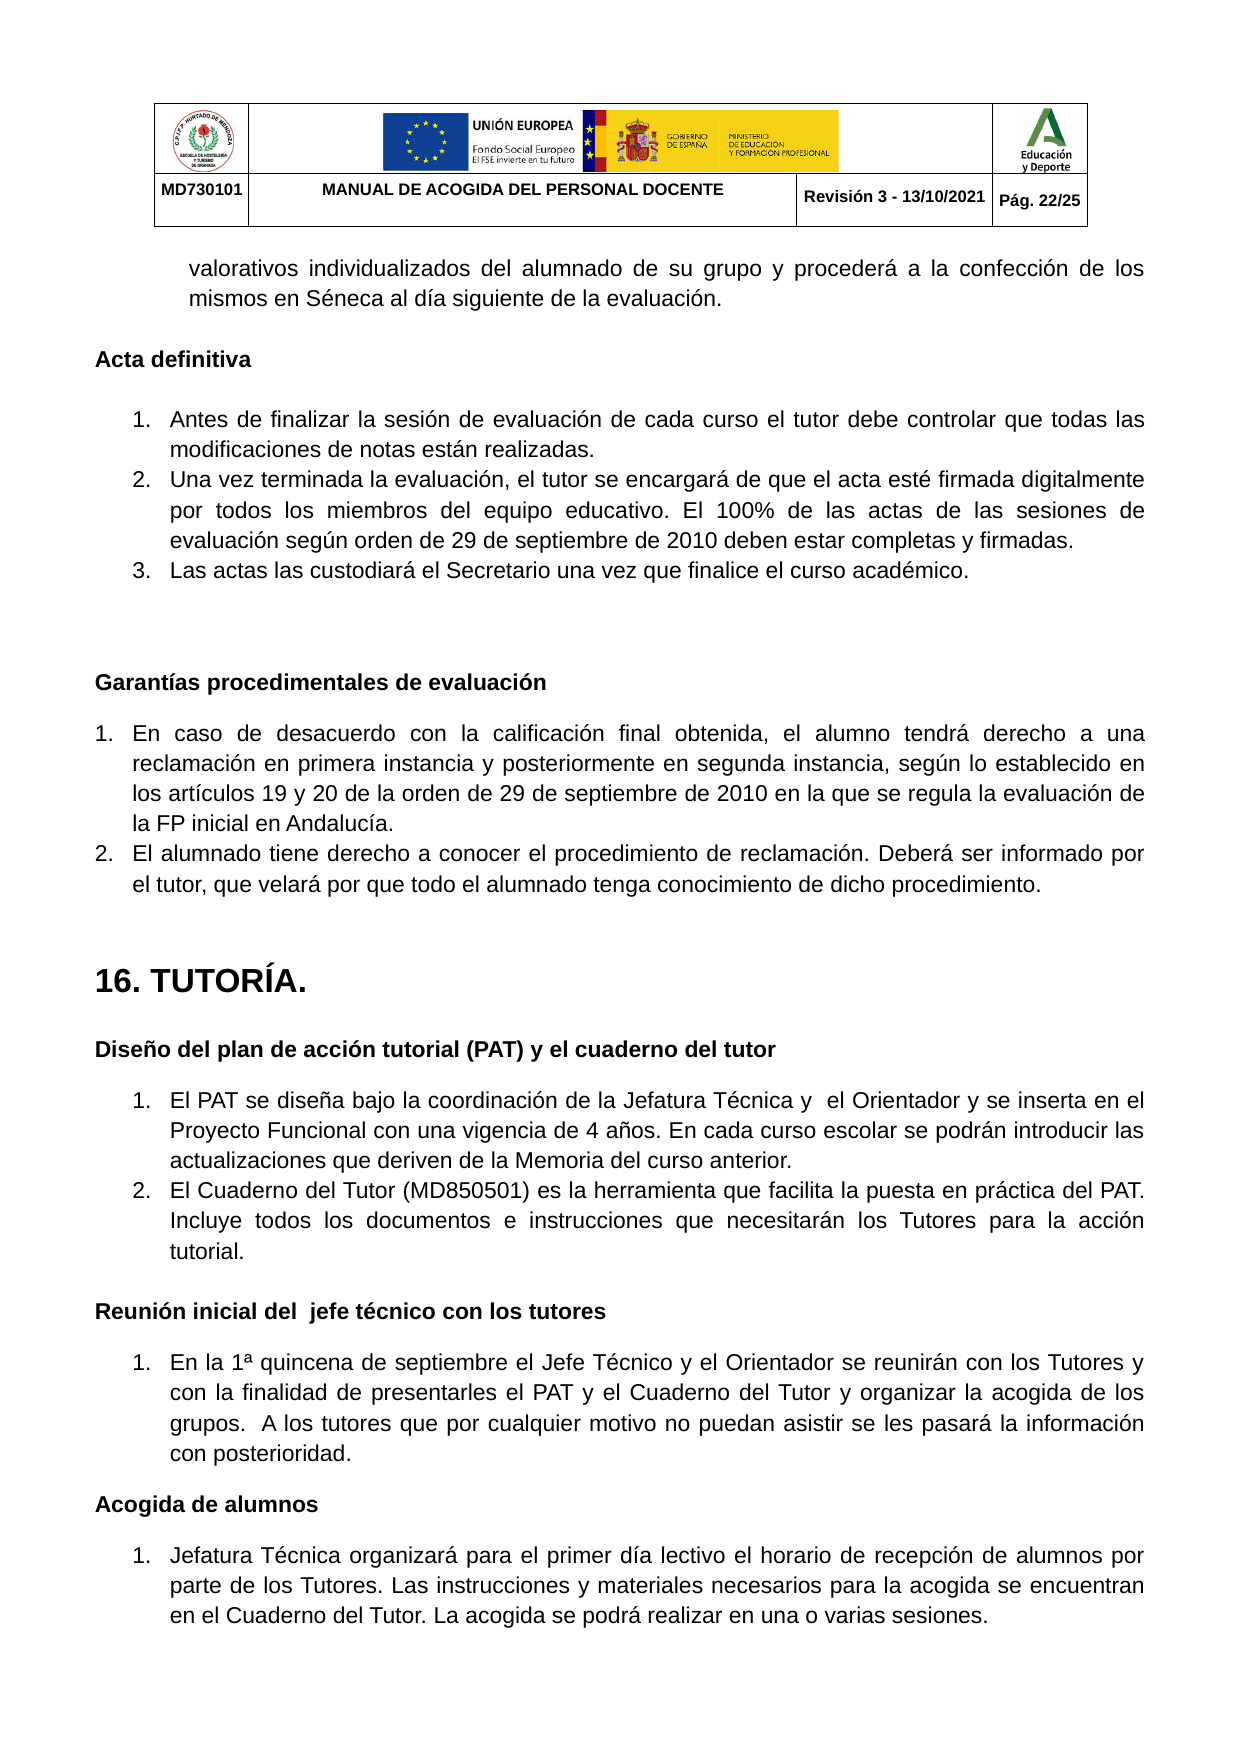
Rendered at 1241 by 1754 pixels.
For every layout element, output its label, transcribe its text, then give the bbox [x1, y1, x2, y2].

text Diseño del plan de acción tutorial (PAT) y el cuaderno del tutor [94, 1036, 1146, 1062]
picture [172, 110, 235, 172]
list valorativos individualizados del alumnado de su grupo y procederá a la confección de los mismos en Séneca al día siguiente de la evaluación. [151, 255, 1146, 311]
text Acta definitiva [94, 346, 1146, 372]
subtitle 16. TUTORÍA. [94, 961, 1146, 999]
list Jefatura Técnica organizará para el primer día lectivo el horario de recepción de alumnos por parte de los Tutores. Las instrucciones y materiales necesarios para la acogida se encuentran en el Cuaderno del Tutor. La acogida se podrá realizar en una o varias sesiones. [132, 1542, 1146, 1628]
list En la 1ª quincena de septiembre el Jefe Técnico y el Orientador se reunirán con los Tutores y con la finalidad de presentarles el PAT y el Cuaderno del Tutor y organizar la acogida de los grupos. A los tutores que por cualquier motivo no puedan asistir se les pasará la información con posterioridad. [132, 1349, 1146, 1466]
list Las actas las custodiará el Secretario una vez que finalice el curso académico. [132, 557, 1146, 583]
text Reunión inicial del jefe técnico con los tutores [94, 1298, 1146, 1324]
list Una vez terminada la evaluación, el tutor se encargará de que el acta esté firmada digitalmente por todos los miembros del equipo educativo. El 100% de las actas de las sesiones de evaluación según orden de 29 de septiembre de 2010 deben estar completas y firmadas. [132, 466, 1146, 553]
list En caso de desacuerdo con la calificación final obtenida, el alumno tendrá derecho a una reclamación en primera instancia y posteriormente en segunda instancia, según lo establecido en los artículos 19 y 20 de la orden de 29 de septiembre de 2010 en la que se regula la evaluación de la FP inicial en Andalucía. [94, 719, 1146, 836]
list El alumnado tiene derecho a conocer el procedimiento de reclamación. Deberá ser informado por el tutor, que velará por que todo el alumnado tenga conocimiento de dicho procedimiento. [94, 840, 1146, 897]
text Acogida de alumnos [94, 1491, 1146, 1517]
picture [379, 110, 839, 172]
list Antes de finalizar la sesión de evaluación de cada curso el tutor debe controlar que todas las modificaciones de notas están realizadas. [132, 406, 1146, 462]
picture [1019, 107, 1073, 173]
list Garantías procedimentales de evaluación [94, 668, 1146, 695]
list El Cuaderno del Tutor (MD850501) es la herramienta que facilita la puesta en práctica del PAT. Incluye todos los documentos e instrucciones que necesitarán los Tutores para la acción tutorial. [132, 1177, 1146, 1264]
list El PAT se diseña bajo la coordinación de la Jefatura Técnica y el Orientador y se inserta en el Proyecto Funcional con una vigencia de 4 años. En cada curso escolar se podrán introducir las actualizaciones que deriven de la Memoria del curso anterior. [132, 1087, 1146, 1173]
